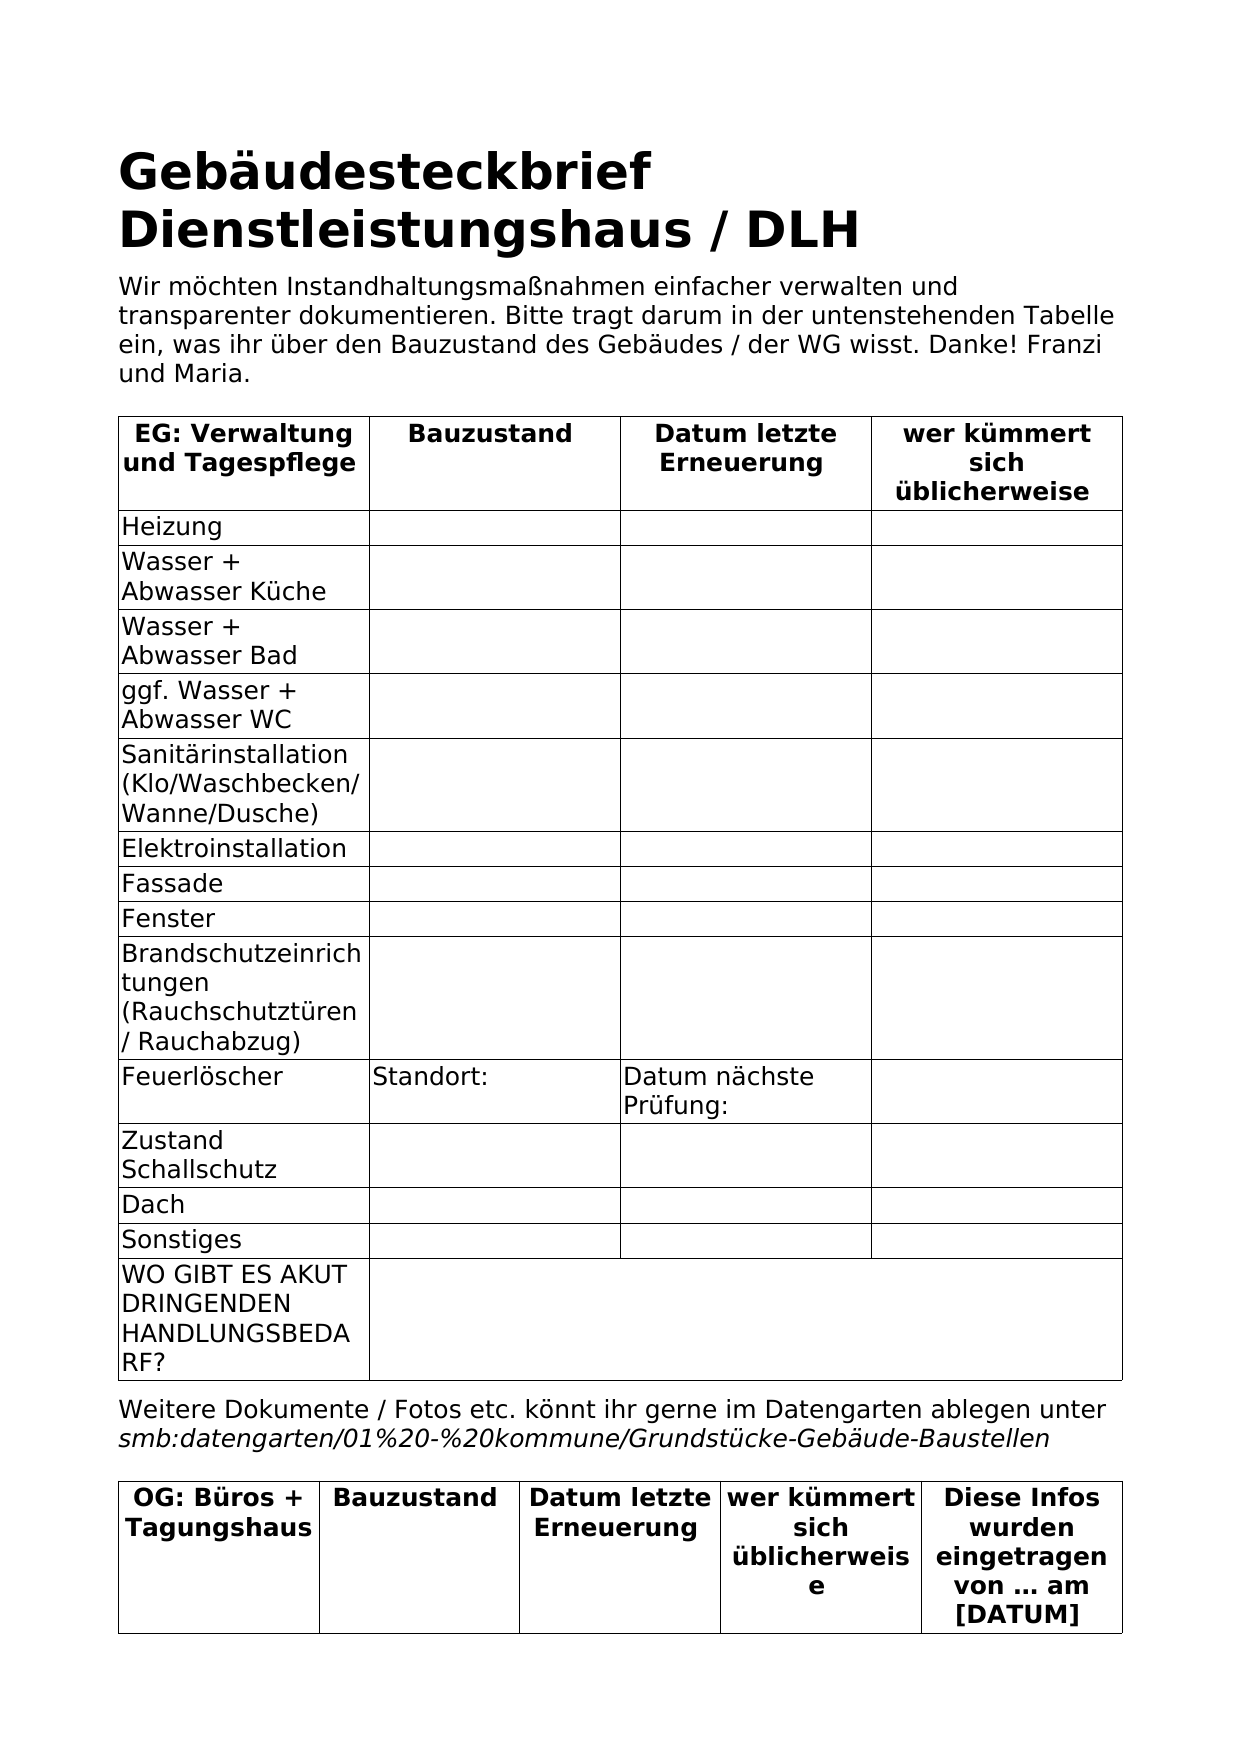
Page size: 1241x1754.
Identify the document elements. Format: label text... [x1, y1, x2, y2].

table_cell Elektroinstallation [119, 832, 369, 866]
table_cell [872, 902, 1122, 936]
table_cell [370, 1224, 620, 1257]
table_cell Sanitärinstallation (Klo/Waschbecken/Wanne/Dusche) [119, 739, 369, 831]
table_cell [872, 511, 1122, 544]
table_cell [621, 546, 871, 609]
table_cell [621, 867, 871, 901]
table_cell [370, 739, 620, 831]
table_cell Wasser + Abwasser Bad [119, 610, 369, 673]
table_cell [621, 511, 871, 544]
subtitle Gebäudesteckbrief Dienstleistungshaus / DLH [118, 143, 1122, 259]
table_cell Fassade [119, 867, 369, 901]
table_cell Wasser + Abwasser Küche [119, 546, 369, 609]
table_cell [370, 1124, 620, 1187]
table_header Datum letzte Erneuerung [621, 417, 871, 509]
table_cell [872, 1124, 1122, 1187]
table_cell [370, 867, 620, 901]
table_header EG: Verwaltung und Tagespflege [119, 417, 369, 509]
table_cell [370, 902, 620, 936]
table_cell [370, 546, 620, 609]
table_header Bauzustand [320, 1482, 519, 1632]
table_header Bauzustand [370, 417, 620, 509]
table_cell [872, 1224, 1122, 1257]
table_cell Feuerlöscher [119, 1060, 369, 1123]
table_cell WO GIBT ES AKUT DRINGENDEN HANDLUNGSBEDARF? [119, 1259, 369, 1380]
table_cell Heizung [119, 511, 369, 544]
table_cell [872, 1060, 1122, 1123]
table_cell Dach [119, 1188, 369, 1222]
table_header wer kümmert sich üblicherweise [721, 1482, 921, 1632]
text Weitere Dokumente / Fotos etc. könnt ihr gerne im Datengarten ablegen unter smb:datengarten/01%20-%20kommune/Grundstücke-Gebäude-Baustellen [118, 1395, 1122, 1453]
table_header Diese Infos wurden eingetragen von … am [DATUM] [922, 1482, 1122, 1632]
table_cell Datum nächste Prüfung: [621, 1060, 871, 1123]
table_cell [621, 1188, 871, 1222]
table_header wer kümmert sich üblicherweise [872, 417, 1122, 509]
table_cell [872, 1188, 1122, 1222]
table_cell [370, 1259, 1122, 1380]
table_cell [872, 610, 1122, 673]
table_cell Sonstiges [119, 1224, 369, 1257]
table_cell Standort: [370, 1060, 620, 1123]
table_header OG: Büros + Tagungshaus [119, 1482, 319, 1632]
table_cell Zustand Schallschutz [119, 1124, 369, 1187]
table_cell [370, 1188, 620, 1222]
table_cell [621, 674, 871, 737]
table_cell [621, 610, 871, 673]
table_cell [370, 610, 620, 673]
table_cell [872, 546, 1122, 609]
table_cell [370, 674, 620, 737]
table_cell [621, 937, 871, 1059]
table_cell Brandschutzeinrichtungen (Rauchschutztüren / Rauchabzug) [119, 937, 369, 1059]
table_cell [872, 867, 1122, 901]
table_cell [872, 832, 1122, 866]
table_cell [621, 1124, 871, 1187]
table_cell ggf. Wasser + Abwasser WC [119, 674, 369, 737]
table_cell [621, 739, 871, 831]
table_cell [872, 739, 1122, 831]
table_cell [872, 674, 1122, 737]
table_cell [370, 937, 620, 1059]
table_cell [621, 902, 871, 936]
table_cell [370, 511, 620, 544]
text Wir möchten Instandhaltungsmaßnahmen einfacher verwalten und transparenter dokumentieren. Bitte tragt darum in der untenstehenden Tabelle ein, was ihr über den Bauzustand des Gebäudes / der WG wisst. Danke! Franzi und Maria. [118, 272, 1122, 389]
table_cell [872, 937, 1122, 1059]
table_header Datum letzte Erneuerung [520, 1482, 720, 1632]
table_cell [370, 832, 620, 866]
table_cell Fenster [119, 902, 369, 936]
table_cell [621, 1224, 871, 1257]
table_cell [621, 832, 871, 866]
